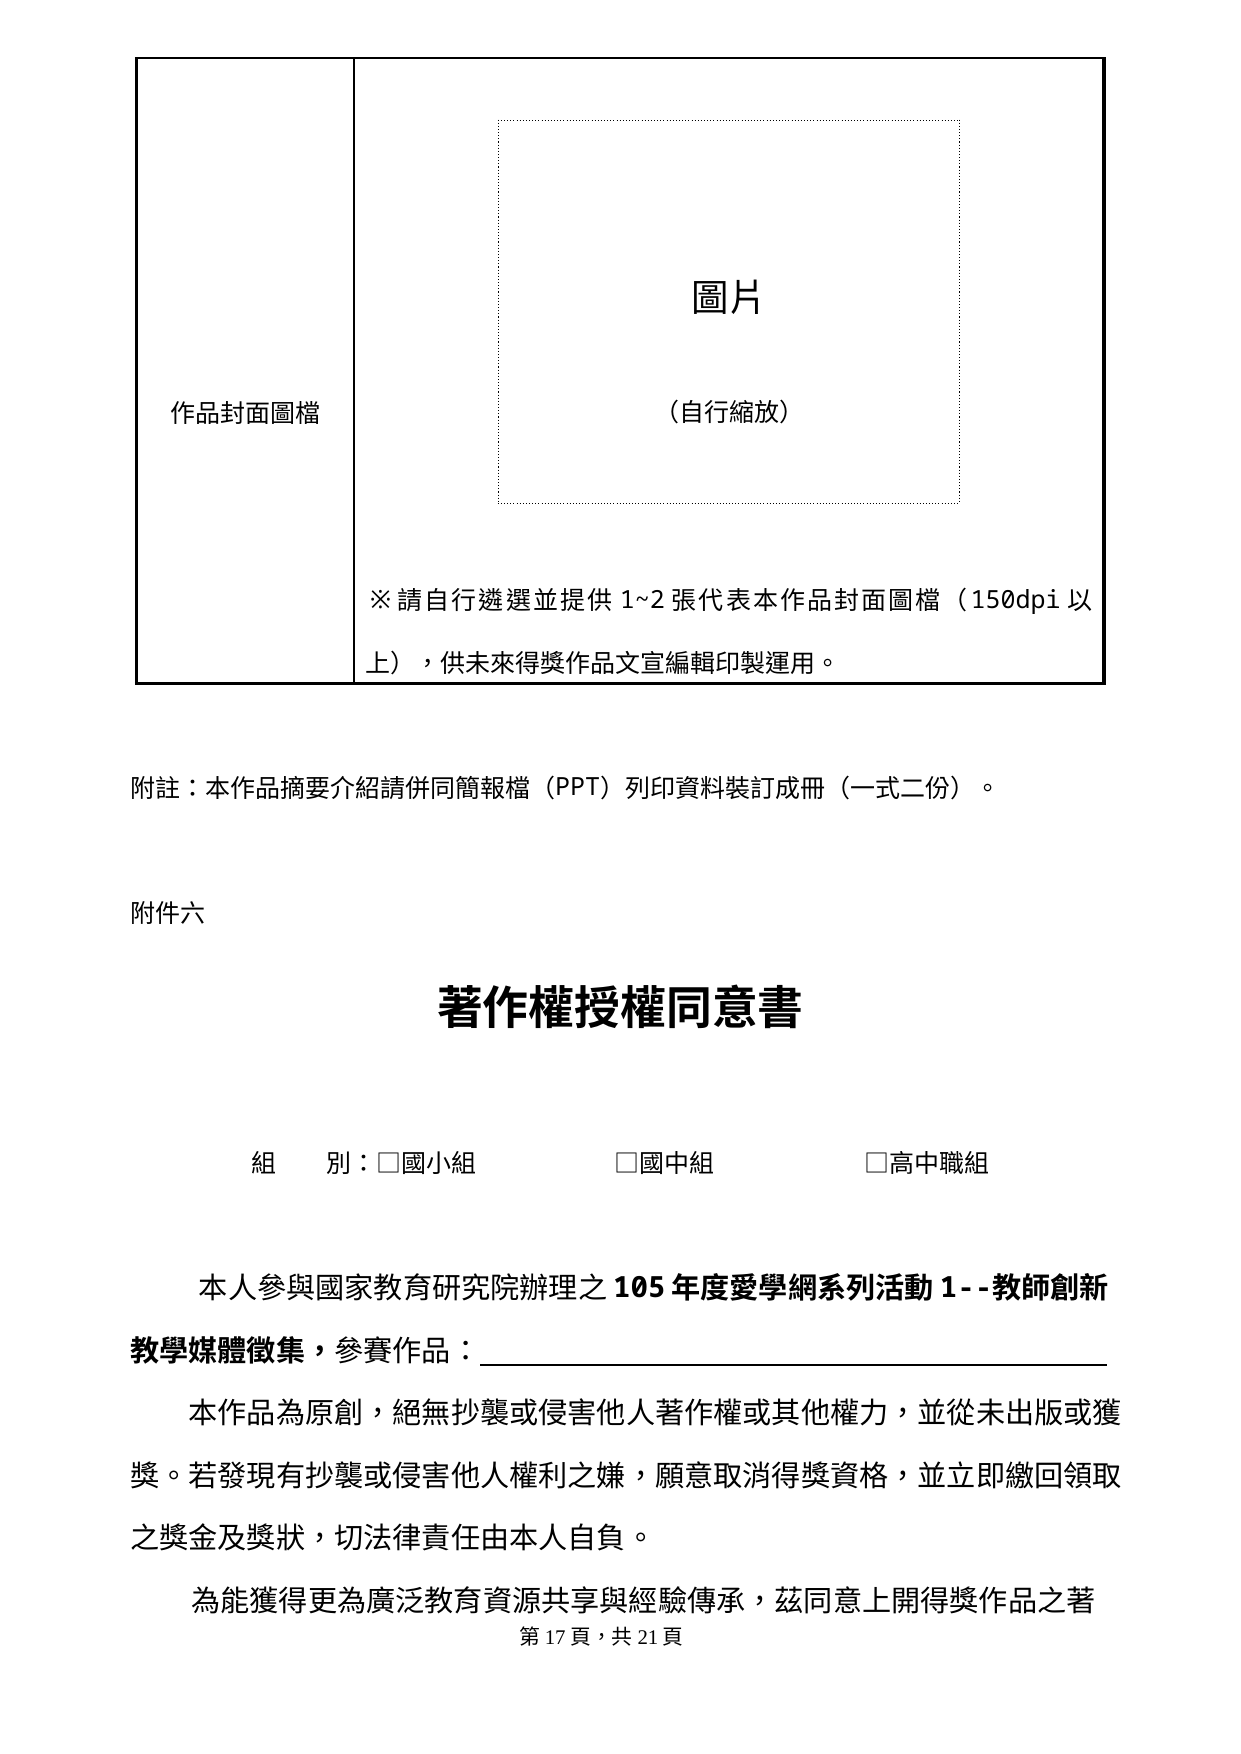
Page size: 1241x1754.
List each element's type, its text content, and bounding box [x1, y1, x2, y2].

text 本作品為原創，絕無抄襲或侵害他人著作權或其他權力，並從未出版或獲獎。若發現有抄襲或侵害他人權利之嫌，願意取消得獎資格，並立即繳回領取之獎金及獎狀，切法律責任由本人自負。 [130, 1369, 1123, 1557]
table_cell 作品封面圖檔 [138, 59, 353, 682]
table_cell ※請自行遴選並提供1~2張代表本作品封面圖檔（150dpi以上），供未來得獎作品文宣編輯印製運用。 [355, 59, 1102, 682]
text 著作權授權同意書 [130, 932, 1110, 1057]
text 為能獲得更為廣泛教育資源共享與經驗傳承，茲同意上開得獎作品之著 [130, 1557, 1123, 1619]
text 組 別：□國小組 □國中組 □高中職組 [130, 1119, 1110, 1182]
table_header 圖片 （自行縮放） [498, 120, 960, 503]
text 本人參與國家教育研究院辦理之105年度愛學網系列活動1--教師創新教學媒體徵集，參賽作品： [130, 1244, 1110, 1369]
text 附註：本作品摘要介紹請併同簡報檔（PPT）列印資料裝訂成冊（一式二份）。 [130, 744, 1110, 807]
text 附件六 [130, 869, 1110, 932]
